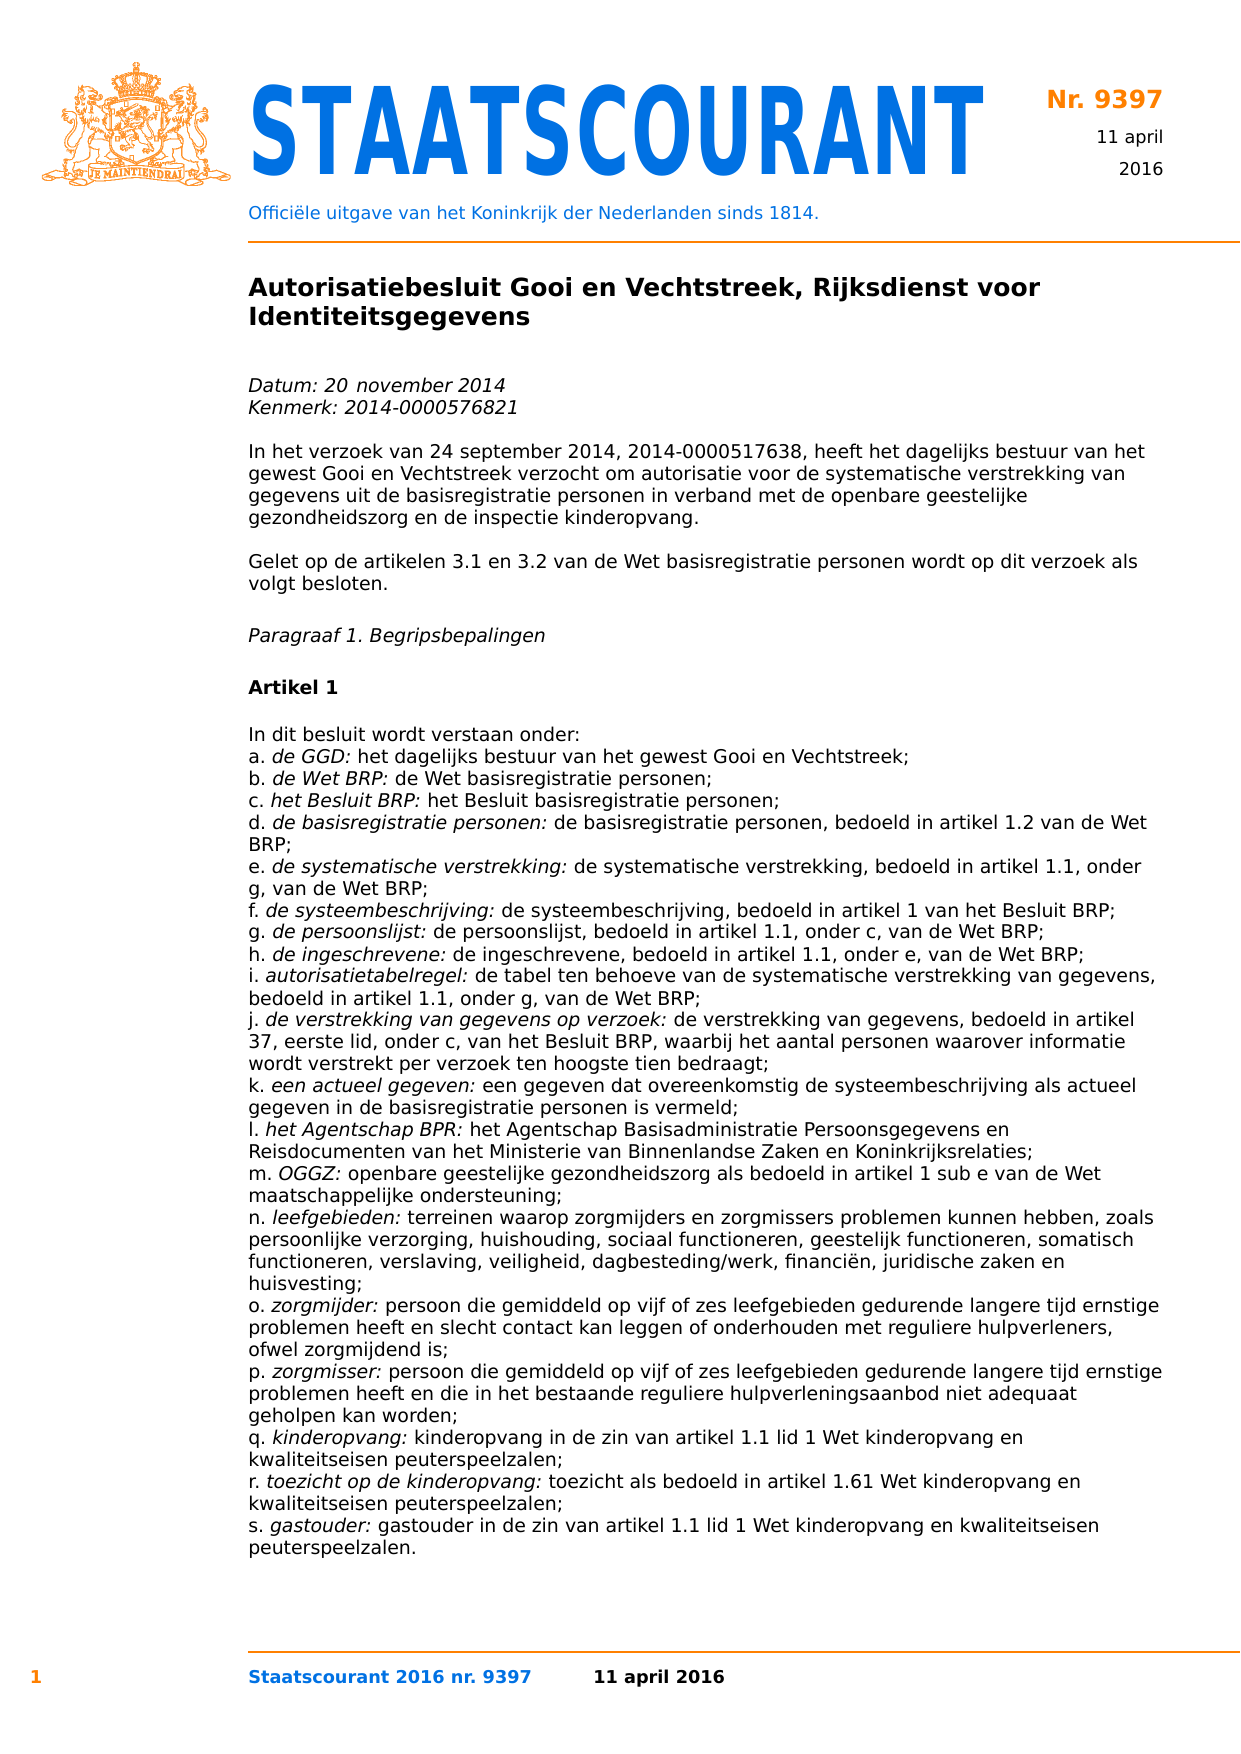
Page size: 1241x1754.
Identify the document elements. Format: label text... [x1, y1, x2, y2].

table_header [25, 62, 248, 241]
text l. het Agentschap BPR: het Agentschap Basisadministratie Persoonsgegevens en Reisdocumenten van het Ministerie van Binnenlandse Zaken en Koninkrijksrelaties; [248, 1119, 1163, 1163]
table_cell Officiële uitgave van het Koninkrijk der Nederlanden sinds 1814. [248, 203, 1240, 241]
text m. OGGZ: openbare geestelijke gezondheidszorg als bedoeld in artikel 1 sub e van de Wet maatschappelijke ondersteuning; [248, 1163, 1163, 1207]
text h. de ingeschrevene: de ingeschrevene, bedoeld in artikel 1.1, onder e, van de Wet BRP; [248, 943, 1163, 965]
table_cell 11 april [998, 121, 1240, 153]
table_header Nr. 9397 [998, 62, 1240, 121]
text Datum: 20 november 2014 [248, 375, 1163, 397]
text In het verzoek van 24 september 2014, 2014-0000517638, heeft het dagelijks bestuur van het gewest Gooi en Vechtstreek verzocht om autorisatie voor de systematische verstrekking van gegevens uit de basisregistratie personen in verband met de openbare geestelijke gezondheidszorg en de inspectie kinderopvang. [248, 441, 1163, 529]
text n. leefgebieden: terreinen waarop zorgmijders en zorgmissers problemen kunnen hebben, zoals persoonlijke verzorging, huishouding, sociaal functioneren, geestelijk functioneren, somatisch functioneren, verslaving, veiligheid, dagbesteding/werk, financiën, juridische zaken en huisvesting; [248, 1207, 1163, 1295]
text b. de Wet BRP: de Wet basisregistratie personen; [248, 768, 1163, 789]
text Gelet op de artikelen 3.1 en 3.2 van de Wet basisregistratie personen wordt op dit verzoek als volgt besloten. [248, 551, 1163, 595]
subtitle Paragraaf 1. Begripsbepalingen [248, 625, 1163, 647]
table_cell 2016 [998, 153, 1240, 203]
text In dit besluit wordt verstaan onder: [248, 724, 1163, 746]
text g. de persoonslijst: de persoonslijst, bedoeld in artikel 1.1, onder c, van de Wet BRP; [248, 921, 1163, 943]
text s. gastouder: gastouder in de zin van artikel 1.1 lid 1 Wet kinderopvang en kwaliteitseisen peuterspeelzalen. [248, 1515, 1163, 1559]
text k. een actueel gegeven: een gegeven dat overeenkomstig de systeembeschrijving als actueel gegeven in de basisregistratie personen is vermeld; [248, 1075, 1163, 1119]
text q. kinderopvang: kinderopvang in de zin van artikel 1.1 lid 1 Wet kinderopvang en kwaliteitseisen peuterspeelzalen; [248, 1427, 1163, 1471]
text j. de verstrekking van gegevens op verzoek: de verstrekking van gegevens, bedoeld in artikel 37, eerste lid, onder c, van het Besluit BRP, waarbij het aantal personen waarover informatie wordt verstrekt per verzoek ten hoogste tien bedraagt; [248, 1009, 1163, 1075]
text o. zorgmijder: persoon die gemiddeld op vijf of zes leefgebieden gedurende langere tijd ernstige problemen heeft en slecht contact kan leggen of onderhouden met reguliere hulpverleners, ofwel zorgmijdend is; [248, 1295, 1163, 1361]
text f. de systeembeschrijving: de systeembeschrijving, bedoeld in artikel 1 van het Besluit BRP; [248, 899, 1163, 921]
text a. de GGD: het dagelijks bestuur van het gewest Gooi en Vechtstreek; [248, 746, 1163, 768]
subtitle Artikel 1 [248, 677, 1163, 699]
text p. zorgmisser: persoon die gemiddeld op vijf of zes leefgebieden gedurende langere tijd ernstige problemen heeft en die in het bestaande reguliere hulpverleningsaanbod niet adequaat geholpen kan worden; [248, 1361, 1163, 1427]
table_header STAATSCOURANT [248, 62, 998, 203]
text c. het Besluit BRP: het Besluit basisregistratie personen; [248, 789, 1163, 812]
text d. de basisregistratie personen: de basisregistratie personen, bedoeld in artikel 1.2 van de Wet BRP; [248, 812, 1163, 856]
text e. de systematische verstrekking: de systematische verstrekking, bedoeld in artikel 1.1, onder g, van de Wet BRP; [248, 856, 1163, 899]
text r. toezicht op de kinderopvang: toezicht als bedoeld in artikel 1.61 Wet kinderopvang en kwaliteitseisen peuterspeelzalen; [248, 1471, 1163, 1515]
picture [41, 62, 231, 186]
subtitle Autorisatiebesluit Gooi en Vechtstreek, Rijksdienst voor Identiteitsgegevens [248, 273, 1163, 331]
text Kenmerk: 2014-0000576821 [248, 397, 1163, 419]
text i. autorisatietabelregel: de tabel ten behoeve van de systematische verstrekking van gegevens, bedoeld in artikel 1.1, onder g, van de Wet BRP; [248, 965, 1163, 1009]
